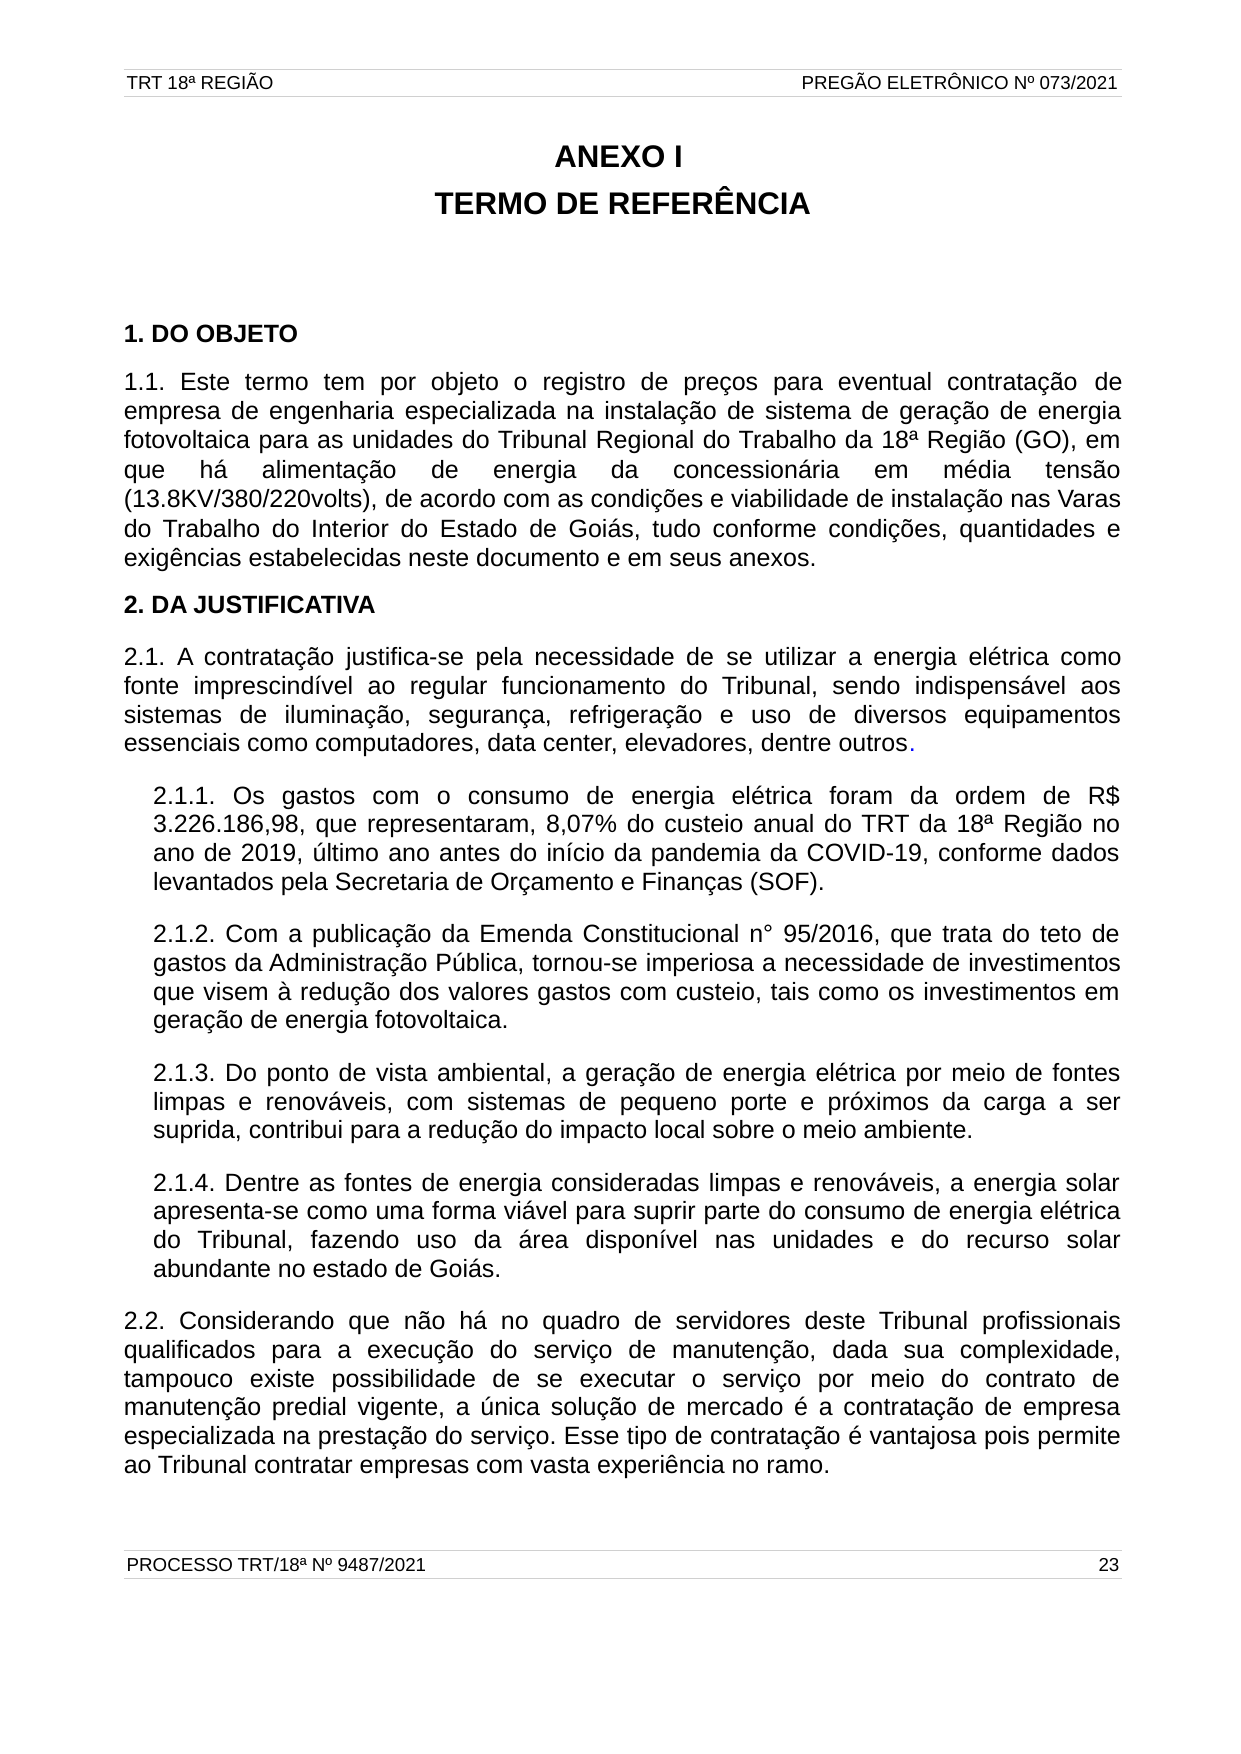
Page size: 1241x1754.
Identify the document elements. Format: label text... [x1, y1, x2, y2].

text 1.1. Este termo tem por objeto o registro de preços para eventual contratação de empresa de engenharia especializada na instalação de sistema de geração de energia fotovoltaica para as unidades do Tribunal Regional do Trabalho da 18ª Região (GO), em que há alimentação de energia da concessionária em média tensão (13.8KV/380/220volts), de acordo com as condições e viabilidade de instalação nas Varas do Trabalho do Interior do Estado de Goiás, tudo conforme condições, quantidades e exigências estabelecidas neste documento e em seus anexos. [123, 366, 1122, 572]
text 2.1.4. Dentre as fontes de energia consideradas limpas e renováveis, a energia solar apresenta-se como uma forma viável para suprir parte do consumo de energia elétrica do Tribunal, fazendo uso da área disponível nas unidades e do recurso solar abundante no estado de Goiás. [153, 1168, 1122, 1283]
text TERMO DE REFERÊNCIA [123, 185, 1122, 221]
text 2.1.3. Do ponto de vista ambiental, a geração de energia elétrica por meio de fontes limpas e renováveis, com sistemas de pequeno porte e próximos da carga a ser suprida, contribui para a redução do impacto local sobre o meio ambiente. [153, 1058, 1122, 1144]
text 2. DA JUSTIFICATIVA [123, 590, 1122, 619]
text 2.1.1. Os gastos com o consumo de energia elétrica foram da ordem de R$ 3.226.186,98, que representaram, 8,07% do custeio anual do TRT da 18ª Região no ano de 2019, último ano antes do início da pandemia da COVID-19, conforme dados levantados pela Secretaria de Orçamento e Finanças (SOF). [153, 781, 1122, 896]
text 2.1.2. Com a publicação da Emenda Constitucional n° 95/2016, que trata do teto de gastos da Administração Pública, tornou-se imperiosa a necessidade de investimentos que visem à redução dos valores gastos com custeio, tais como os investimentos em geração de energia fotovoltaica. [153, 919, 1122, 1034]
text ANEXO I [123, 138, 1122, 174]
text 2.1. A contratação justifica-se pela necessidade de se utilizar a energia elétrica como fonte imprescindível ao regular funcionamento do Tribunal, sendo indispensável aos sistemas de iluminação, segurança, refrigeração e uso de diversos equipamentos essenciais como computadores, data center, elevadores, dentre outros. [123, 642, 1122, 757]
text 1. DO OBJETO [123, 319, 1122, 348]
text 2.2. Considerando que não há no quadro de servidores deste Tribunal profissionais qualificados para a execução do serviço de manutenção, dada sua complexidade, tampouco existe possibilidade de se executar o serviço por meio do contrato de manutenção predial vigente, a única solução de mercado é a contratação de empresa especializada na prestação do serviço. Esse tipo de contratação é vantajosa pois permite ao Tribunal contratar empresas com vasta experiência no ramo. [123, 1306, 1122, 1479]
